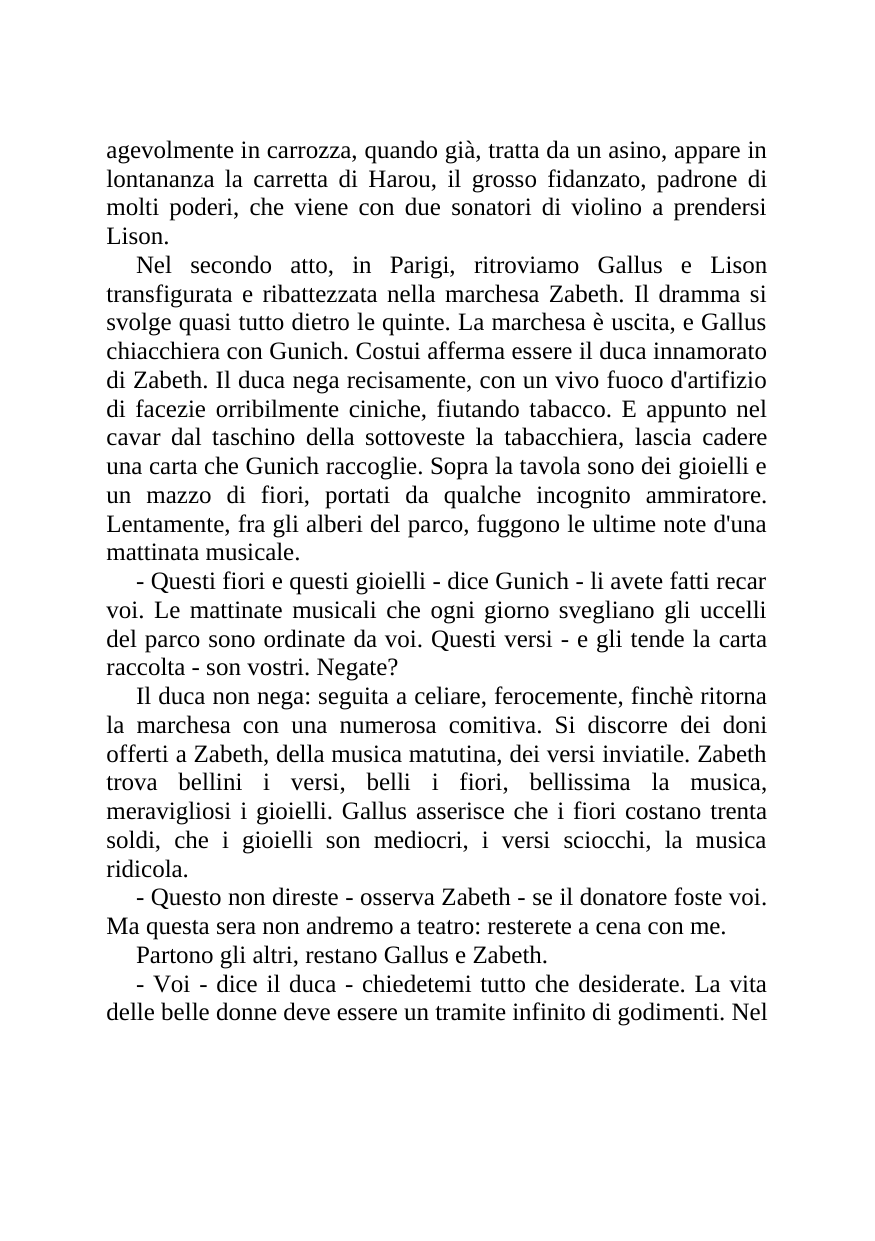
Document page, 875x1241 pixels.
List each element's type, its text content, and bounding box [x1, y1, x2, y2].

text - Questo non direste - osserva Zabeth - se il donatore foste voi. Ma questa sera non andremo a teatro: resterete a cena con me. [106, 882, 768, 940]
text - Questi fiori e questi gioielli - dice Gunich - li avete fatti recar voi. Le mattinate musicali che ogni giorno svegliano gli uccelli del parco sono ordinate da voi. Questi versi - e gli tende la carta raccolta - son vostri. Negate? [106, 566, 768, 681]
text agevolmente in carrozza, quando già, tratta da un asino, appare in lontananza la carretta di Harou, il grosso fidanzato, padrone di molti poderi, che viene con due sonatori di violino a prendersi Lison. [106, 135, 768, 250]
text - Voi - dice il duca - chiedetemi tutto che desiderate. La vita delle belle donne deve essere un tramite infinito di godimenti. Nel [106, 969, 768, 1026]
text Partono gli altri, restano Gallus e Zabeth. [106, 940, 768, 969]
text Il duca non nega: seguita a celiare, ferocemente, finchè ritorna la marchesa con una numerosa comitiva. Si discorre dei doni offerti a Zabeth, della musica matutina, dei versi inviatile. Zabeth trova bellini i versi, belli i fiori, bellissima la musica, meravigliosi i gioielli. Gallus asserisce che i fiori costano trenta soldi, che i gioielli son mediocri, i versi sciocchi, la musica ridicola. [106, 681, 768, 882]
text Nel secondo atto, in Parigi, ritroviamo Gallus e Lison transfigurata e ribattezzata nella marchesa Zabeth. Il dramma si svolge quasi tutto dietro le quinte. La marchesa è uscita, e Gallus chiacchiera con Gunich. Costui afferma essere il duca innamorato di Zabeth. Il duca nega recisamente, con un vivo fuoco d'artifizio di facezie orribilmente ciniche, fiutando tabacco. E appunto nel cavar dal taschino della sottoveste la tabacchiera, lascia cadere una carta che Gunich raccoglie. Sopra la tavola sono dei gioielli e un mazzo di fiori, portati da qualche incognito ammiratore. Lentamente, fra gli alberi del parco, fuggono le ultime note d'una mattinata musicale. [106, 250, 768, 566]
